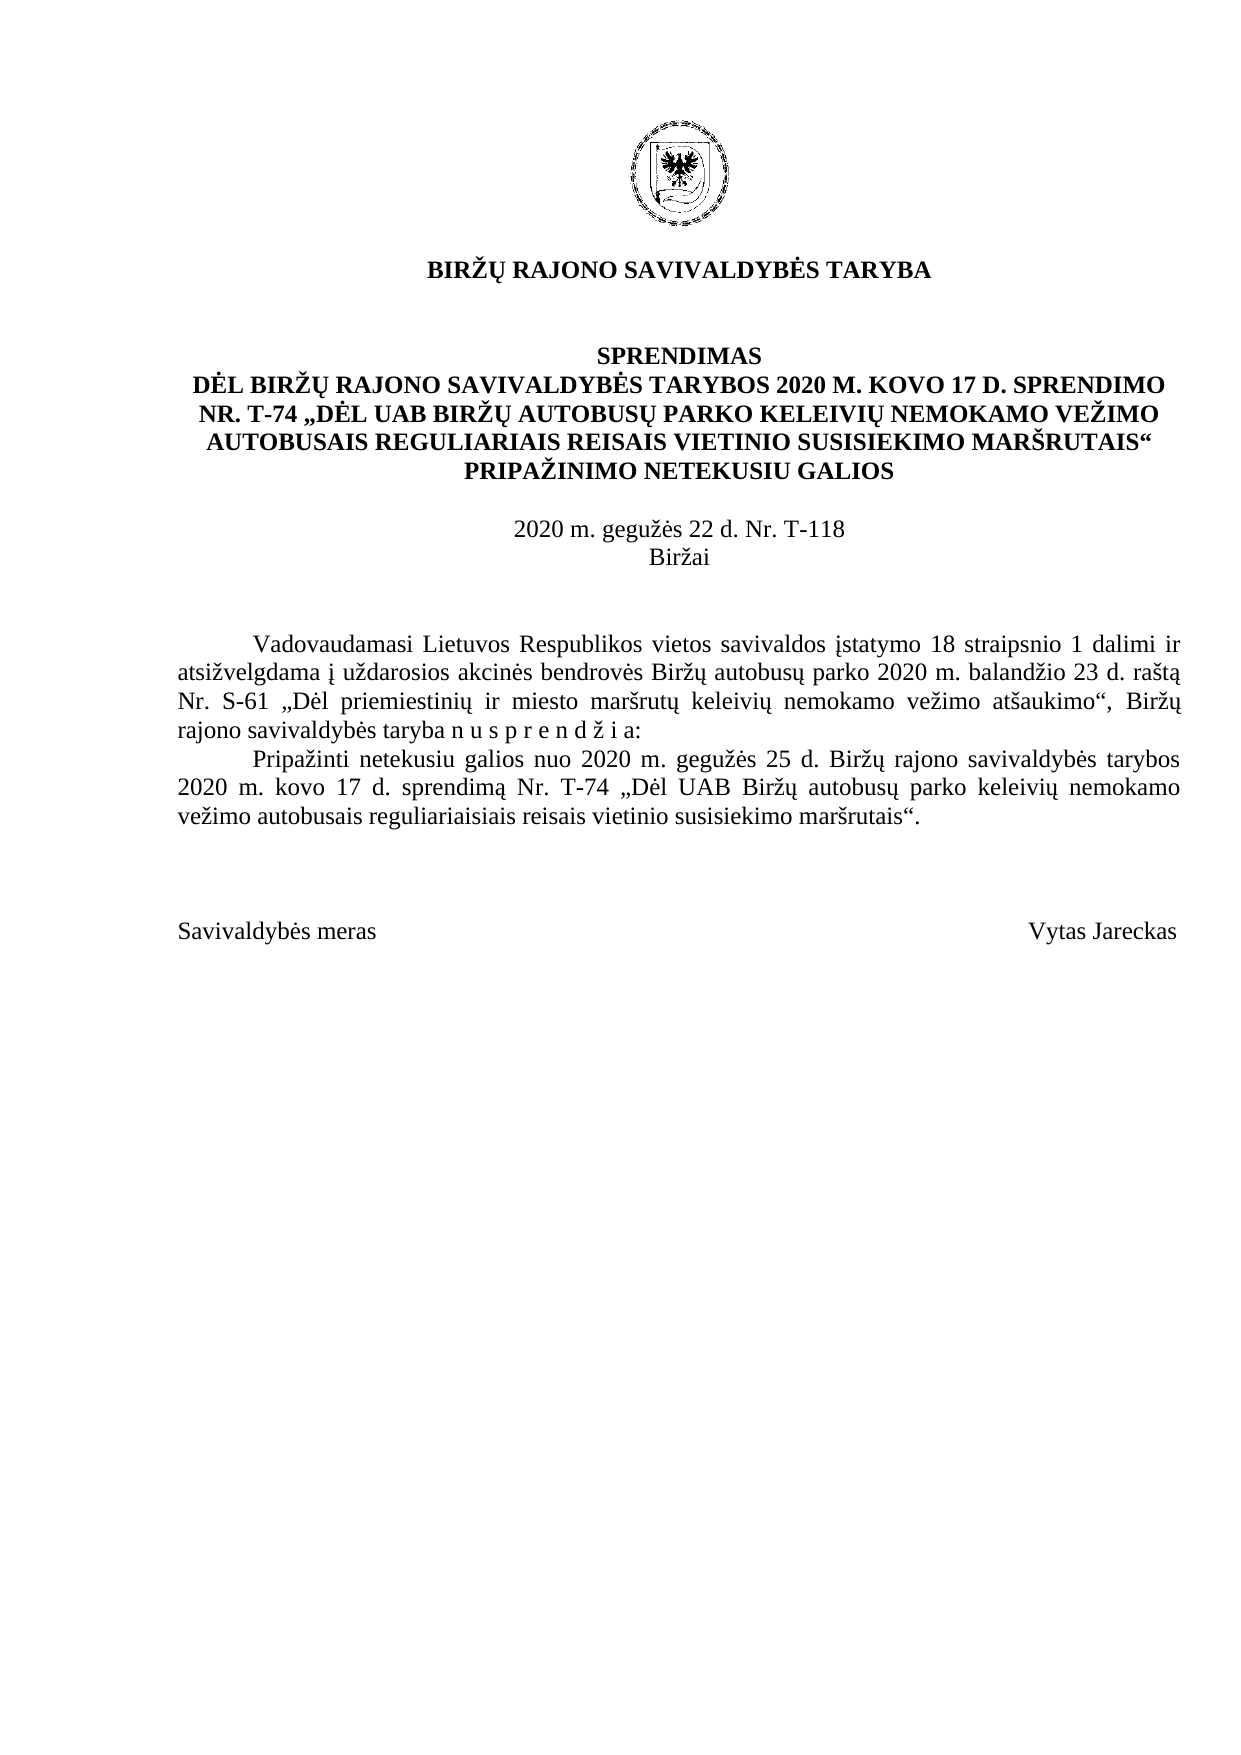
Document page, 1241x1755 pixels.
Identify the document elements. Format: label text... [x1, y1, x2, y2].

text Savivaldybės meras Vytas Jareckas [177, 916, 1181, 945]
text DĖL BIRŽŲ RAJONO SAVIVALDYBĖS TARYBOS 2020 M. KOVO 17 D. SPRENDIMO NR. T-74 „DĖL UAB BIRŽŲ AUTOBUSŲ PARKO KELEIVIŲ NEMOKAMO VEŽIMO AUTOBUSAIS REGULIARIAIS REISAIS VIETINIO SUSISIEKIMO MARŠRUTAIS“ PRIPAŽINIMO NETEKUSIU GALIOS [177, 370, 1181, 485]
text SPRENDIMAS [177, 341, 1181, 370]
text BIRŽŲ RAJONO SAVIVALDYBĖS TARYBA [177, 255, 1181, 284]
text 2020 m. gegužės 22 d. Nr. T-118 [177, 514, 1181, 542]
text Vadovaudamasi Lietuvos Respublikos vietos savivaldos įstatymo 18 straipsnio 1 dalimi ir atsižvelgdama į uždarosios akcinės bendrovės Biržų autobusų parko 2020 m. balandžio 23 d. raštą Nr. S-61 „Dėl priemiestinių ir miesto maršrutų keleivių nemokamo vežimo atšaukimo“, Biržų rajono savivaldybės taryba n u s p r e n d ž i a: [177, 629, 1181, 744]
text Biržai [177, 542, 1181, 571]
text Pripažinti netekusiu galios nuo 2020 m. gegužės 25 d. Biržų rajono savivaldybės tarybos 2020 m. kovo 17 d. sprendimą Nr. T-74 „Dėl UAB Biržų autobusų parko keleivių nemokamo vežimo autobusais reguliariaisiais reisais vietinio susisiekimo maršrutais“. [177, 744, 1181, 830]
